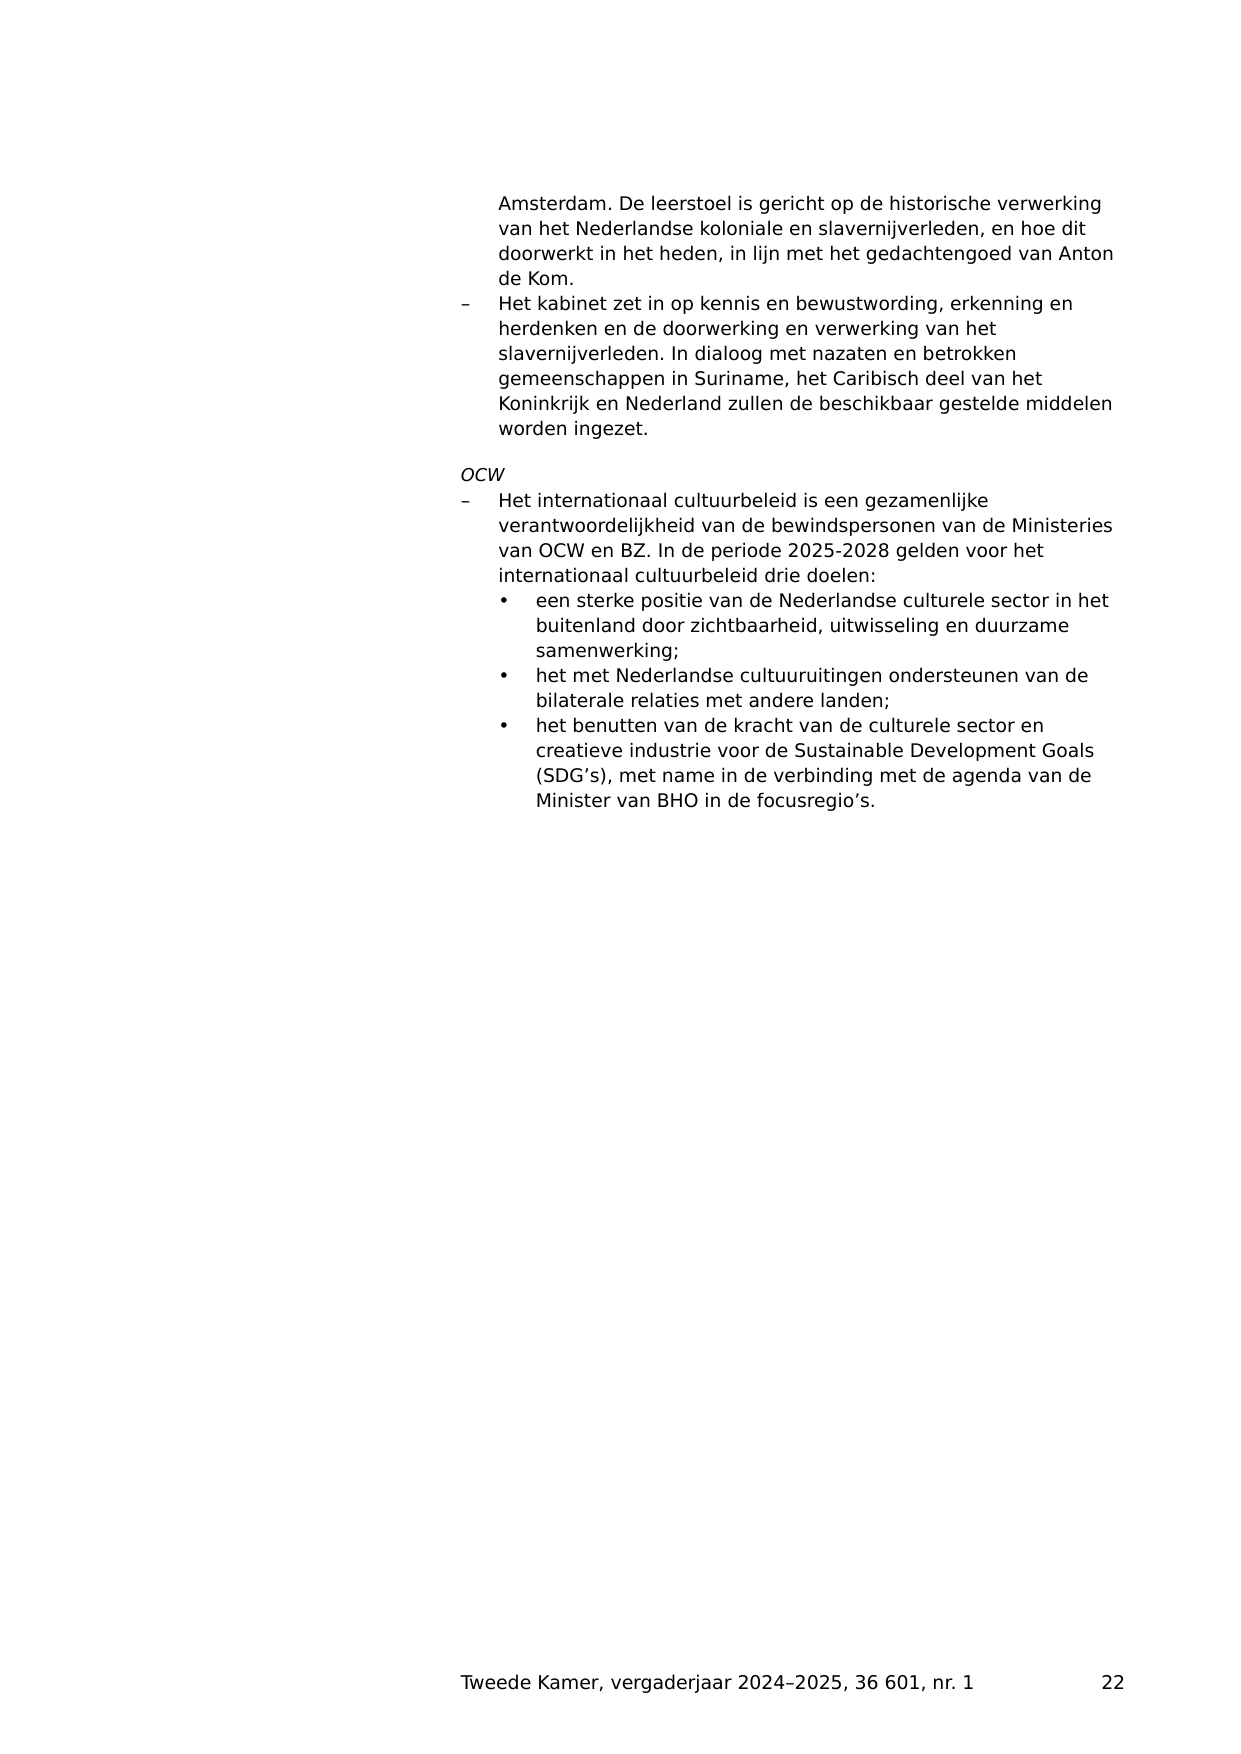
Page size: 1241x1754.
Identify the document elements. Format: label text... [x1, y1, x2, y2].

list een sterke positie van de Nederlandse culturele sector in het buitenland door zichtbaarheid, uitwisseling en duurzame samenwerking; [498, 588, 1125, 663]
list het met Nederlandse cultuuruitingen ondersteunen van de bilaterale relaties met andere landen; [498, 663, 1125, 713]
list Het internationaal cultuurbeleid is een gezamenlĳke verantwoordelĳkheid van de bewindspersonen van de Ministeries van OCW en BZ. In de periode 2025-2028 gelden voor het internationaal cultuurbeleid drie doelen: [461, 488, 1125, 588]
text OCW [461, 463, 1125, 486]
list Amsterdam. De leerstoel is gericht op de historische verwerking van het Nederlandse koloniale en slavernijverleden, en hoe dit doorwerkt in het heden, in lijn met het gedachtengoed van Anton de Kom. [461, 191, 1125, 291]
list Het kabinet zet in op kennis en bewustwording, erkenning en herdenken en de doorwerking en verwerking van het slavernijverleden. In dialoog met nazaten en betrokken gemeenschappen in Suriname, het Caribisch deel van het Koninkrijk en Nederland zullen de beschikbaar gestelde middelen worden ingezet. [461, 291, 1125, 441]
list het benutten van de kracht van de culturele sector en creatieve industrie voor de Sustainable Development Goals (SDG’s), met name in de verbinding met de agenda van de Minister van BHO in de focusregio’s. [498, 713, 1125, 813]
